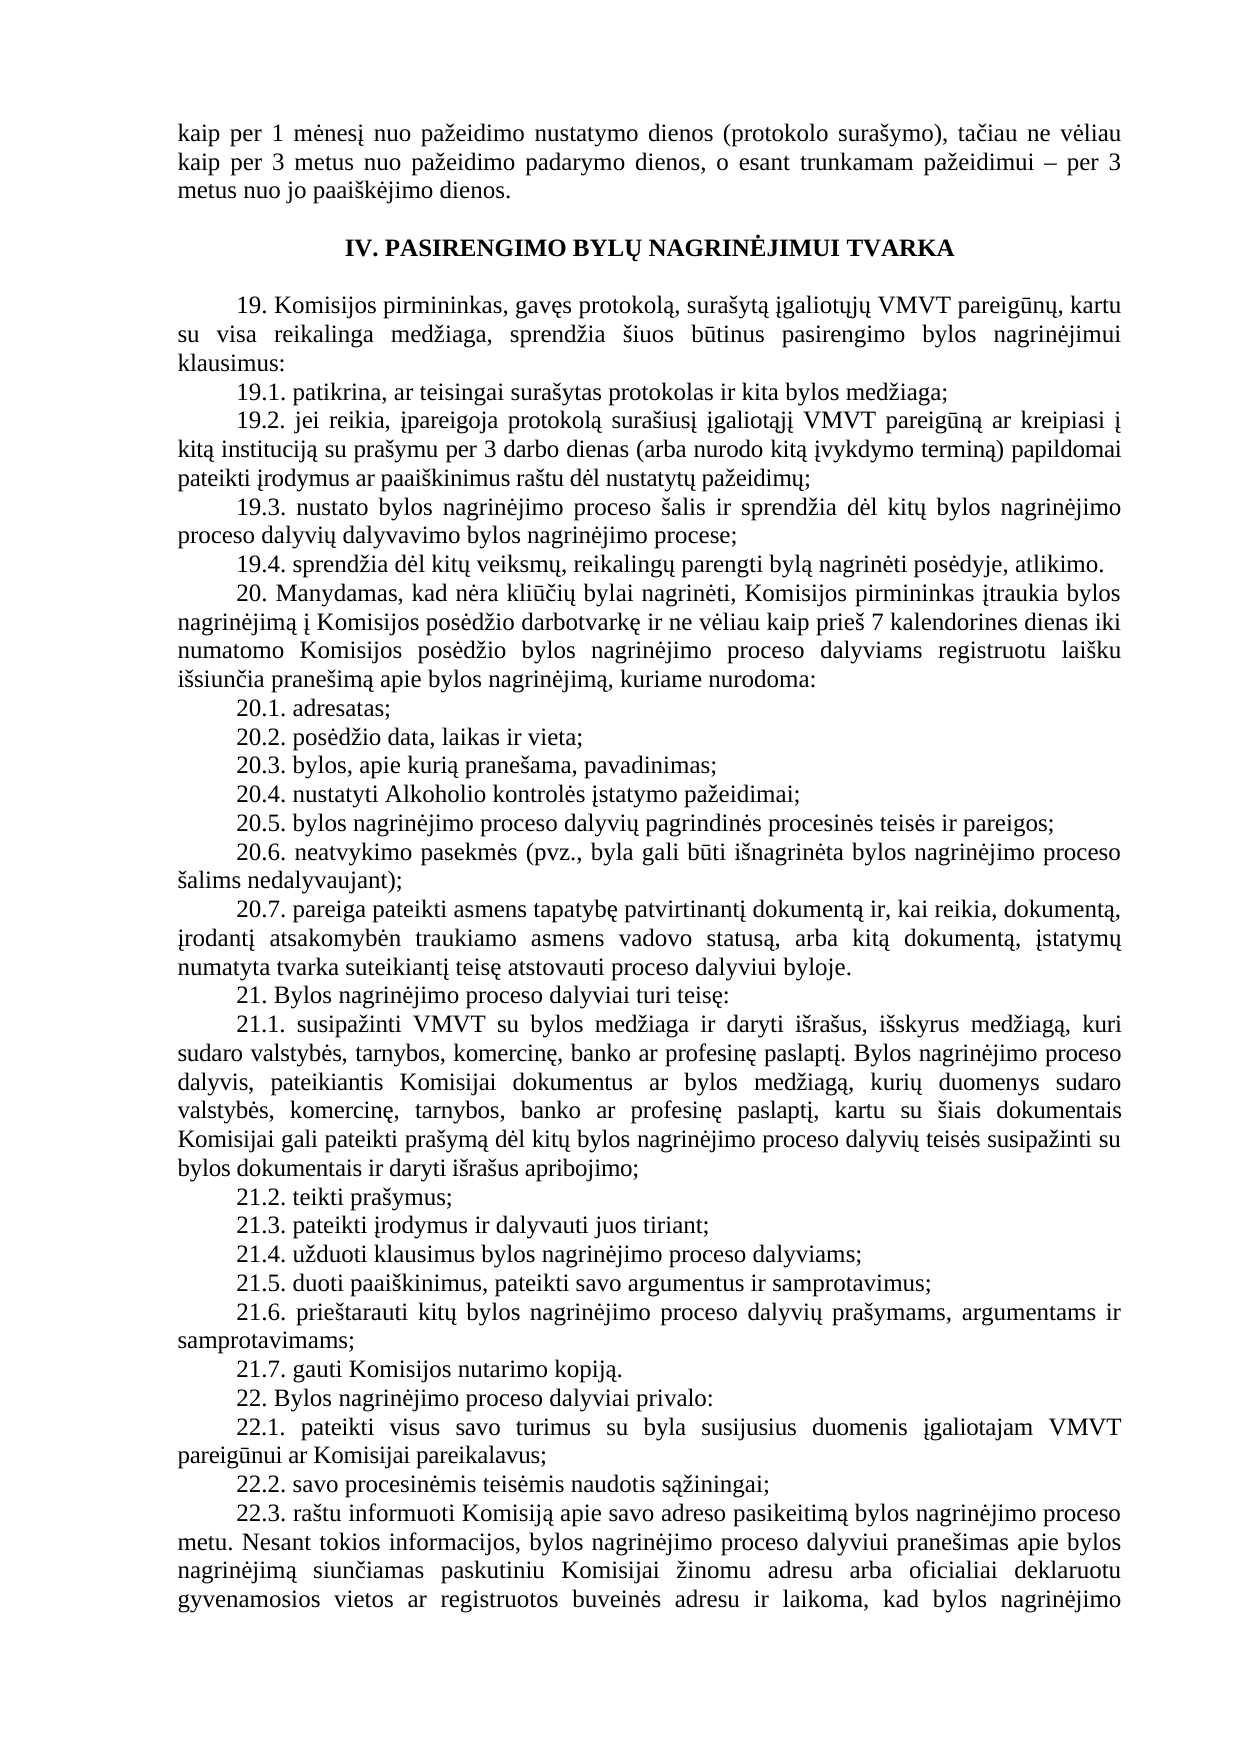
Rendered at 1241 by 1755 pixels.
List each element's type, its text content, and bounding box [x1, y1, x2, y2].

text IV. PASIRENGIMo BYLŲ NAGRINĖJIMUI TVARKA [177, 233, 1122, 262]
text 22.2. savo procesinėmis teisėmis naudotis sąžiningai; [177, 1469, 1122, 1498]
text 19. Komisijos pirmininkas, gavęs protokolą, surašytą įgaliotųjų VMVT pareigūnų, kartu su visa reikalinga medžiaga, sprendžia šiuos būtinus pasirengimo bylos nagrinėjimui klausimus: [177, 291, 1122, 377]
text 20.6. neatvykimo pasekmės (pvz., byla gali būti išnagrinėta bylos nagrinėjimo proceso šalims nedalyvaujant); [177, 837, 1122, 894]
text 21.7. gauti Komisijos nutarimo kopiją. [177, 1354, 1122, 1383]
text 19.3. nustato bylos nagrinėjimo proceso šalis ir sprendžia dėl kitų bylos nagrinėjimo proceso dalyvių dalyvavimo bylos nagrinėjimo procese; [177, 492, 1122, 549]
text 19.1. patikrina, ar teisingai surašytas protokolas ir kita bylos medžiaga; [177, 377, 1122, 406]
text 20.2. posėdžio data, laikas ir vieta; [177, 722, 1122, 751]
text kaip per 1 mėnesį nuo pažeidimo nustatymo dienos (protokolo surašymo), tačiau ne vėliau kaip per 3 metus nuo pažeidimo padarymo dienos, o esant trunkamam pažeidimui – per 3 metus nuo jo paaiškėjimo dienos. [177, 118, 1122, 204]
text 20.1. adresatas; [177, 693, 1122, 722]
text 21.5. duoti paaiškinimus, pateikti savo argumentus ir samprotavimus; [177, 1268, 1122, 1297]
text 21.1. susipažinti VMVT su bylos medžiaga ir daryti išrašus, išskyrus medžiagą, kuri sudaro valstybės, tarnybos, komercinę, banko ar profesinę paslaptį. Bylos nagrinėjimo proceso dalyvis, pateikiantis Komisijai dokumentus ar bylos medžiagą, kurių duomenys sudaro valstybės, komercinę, tarnybos, banko ar profesinę paslaptį, kartu su šiais dokumentais Komisijai gali pateikti prašymą dėl kitų bylos nagrinėjimo proceso dalyvių teisės susipažinti su bylos dokumentais ir daryti išrašus apribojimo; [177, 1009, 1122, 1182]
text 21.4. užduoti klausimus bylos nagrinėjimo proceso dalyviams; [177, 1239, 1122, 1268]
text 21. Bylos nagrinėjimo proceso dalyviai turi teisę: [177, 981, 1122, 1009]
text 20.5. bylos nagrinėjimo proceso dalyvių pagrindinės procesinės teisės ir pareigos; [177, 808, 1122, 837]
text 20.3. bylos, apie kurią pranešama, pavadinimas; [177, 751, 1122, 779]
text 20.4. nustatyti Alkoholio kontrolės įstatymo pažeidimai; [177, 779, 1122, 808]
text 20. Manydamas, kad nėra kliūčių bylai nagrinėti, Komisijos pirmininkas įtraukia bylos nagrinėjimą į Komisijos posėdžio darbotvarkę ir ne vėliau kaip prieš 7 kalendorines dienas iki numatomo Komisijos posėdžio bylos nagrinėjimo proceso dalyviams registruotu laišku išsiunčia pranešimą apie bylos nagrinėjimą, kuriame nurodoma: [177, 578, 1122, 693]
text 22. Bylos nagrinėjimo proceso dalyviai privalo: [177, 1383, 1122, 1412]
text 21.6. prieštarauti kitų bylos nagrinėjimo proceso dalyvių prašymams, argumentams ir samprotavimams; [177, 1297, 1122, 1354]
text 19.2. jei reikia, įpareigoja protokolą surašiusį įgaliotąjį VMVT pareigūną ar kreipiasi į kitą instituciją su prašymu per 3 darbo dienas (arba nurodo kitą įvykdymo terminą) papildomai pateikti įrodymus ar paaiškinimus raštu dėl nustatytų pažeidimų; [177, 406, 1122, 492]
text 21.2. teikti prašymus; [177, 1182, 1122, 1211]
text 21.3. pateikti įrodymus ir dalyvauti juos tiriant; [177, 1211, 1122, 1239]
text 19.4. sprendžia dėl kitų veiksmų, reikalingų parengti bylą nagrinėti posėdyje, atlikimo. [177, 549, 1122, 578]
text 22.1. pateikti visus savo turimus su byla susijusius duomenis įgaliotajam VMVT pareigūnui ar Komisijai pareikalavus; [177, 1412, 1122, 1469]
text 22.3. raštu informuoti Komisiją apie savo adreso pasikeitimą bylos nagrinėjimo proceso metu. Nesant tokios informacijos, bylos nagrinėjimo proceso dalyviui pranešimas apie bylos nagrinėjimą siunčiamas paskutiniu Komisijai žinomu adresu arba oficialiai deklaruotu gyvenamosios vietos ar registruotos buveinės adresu ir laikoma, kad bylos nagrinėjimo [177, 1498, 1122, 1613]
text 20.7. pareiga pateikti asmens tapatybę patvirtinantį dokumentą ir, kai reikia, dokumentą, įrodantį atsakomybėn traukiamo asmens vadovo statusą, arba kitą dokumentą, įstatymų numatyta tvarka suteikiantį teisę atstovauti proceso dalyviui byloje. [177, 894, 1122, 981]
